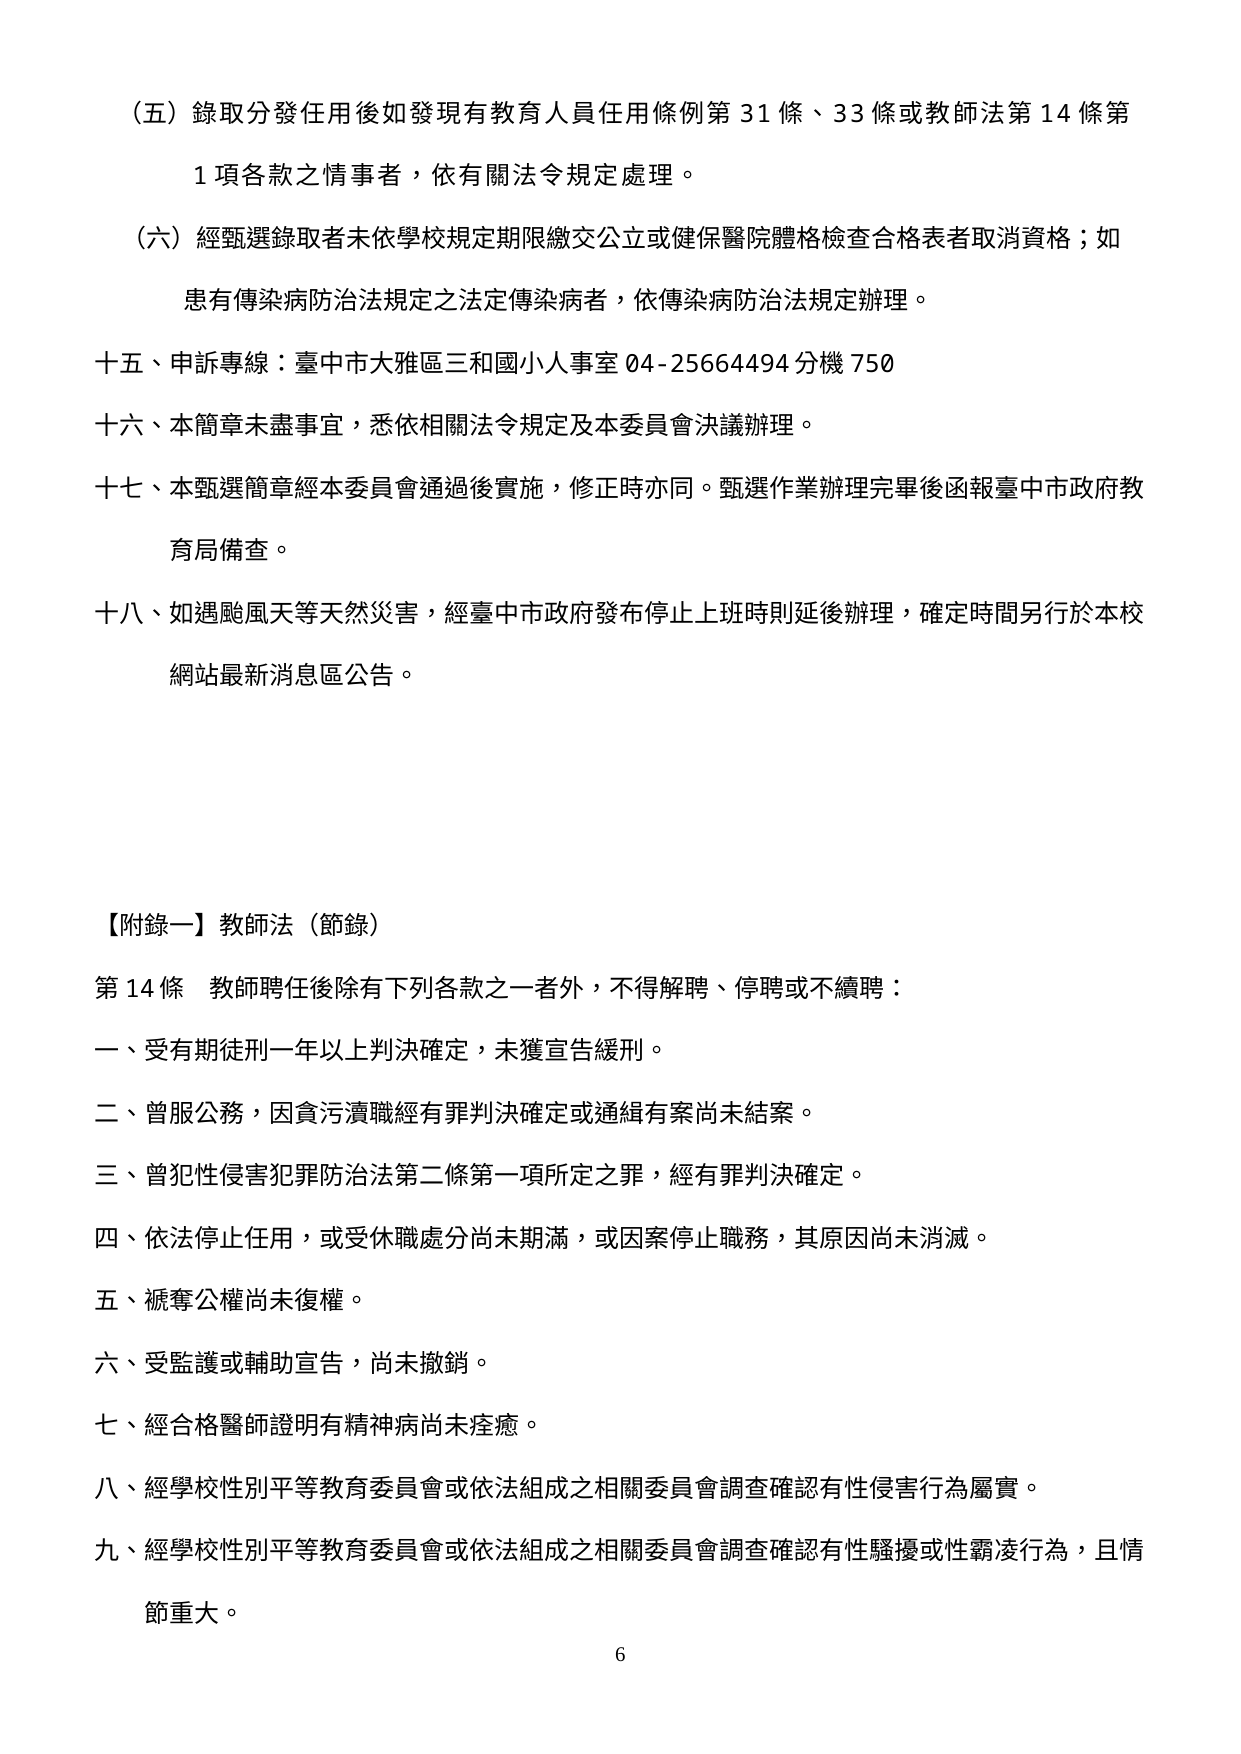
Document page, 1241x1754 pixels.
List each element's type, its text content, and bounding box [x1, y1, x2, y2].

text 十六、本簡章未盡事宜，悉依相關法令規定及本委員會決議辦理。 [94, 382, 1146, 444]
text （六）經甄選錄取者未依學校規定期限繳交公立或健保醫院體格檢查合格表者取消資格；如患有傳染病防治法規定之法定傳染病者，依傳染病防治法規定辦理。 [121, 194, 1146, 319]
text （五）錄取分發任用後如發現有教育人員任用條例第31條、33條或教師法第14條第1項各款之情事者，依有關法令規定處理。 [117, 69, 1146, 194]
text 七、經合格醫師證明有精神病尚未痊癒。 [94, 1382, 1146, 1444]
text 【附錄一】教師法（節錄） [94, 882, 1146, 944]
text 五、褫奪公權尚未復權。 [94, 1257, 1146, 1319]
text 十七、本甄選簡章經本委員會通過後實施，修正時亦同。甄選作業辦理完畢後函報臺中市政府教育局備查。 [94, 444, 1146, 569]
text 第14條 教師聘任後除有下列各款之一者外，不得解聘、停聘或不續聘： [94, 944, 1146, 1007]
text 一、受有期徒刑一年以上判決確定，未獲宣告緩刑。 [94, 1007, 1146, 1069]
text 十八、如遇颱風天等天然災害，經臺中市政府發布停止上班時則延後辦理，確定時間另行於本校網站最新消息區公告。 [94, 569, 1146, 694]
text 六、受監護或輔助宣告，尚未撤銷。 [94, 1319, 1146, 1382]
text 十五、申訴專線：臺中市大雅區三和國小人事室04-25664494分機750 [94, 319, 1146, 382]
text 九、經學校性別平等教育委員會或依法組成之相關委員會調查確認有性騷擾或性霸凌行為，且情節重大。 [94, 1507, 1146, 1632]
text 四、依法停止任用，或受休職處分尚未期滿，或因案停止職務，其原因尚未消滅。 [94, 1194, 1146, 1257]
text 八、經學校性別平等教育委員會或依法組成之相關委員會調查確認有性侵害行為屬實。 [94, 1444, 1146, 1507]
text 二、曾服公務，因貪污瀆職經有罪判決確定或通緝有案尚未結案。 [94, 1069, 1146, 1132]
text 三、曾犯性侵害犯罪防治法第二條第一項所定之罪，經有罪判決確定。 [94, 1132, 1146, 1194]
